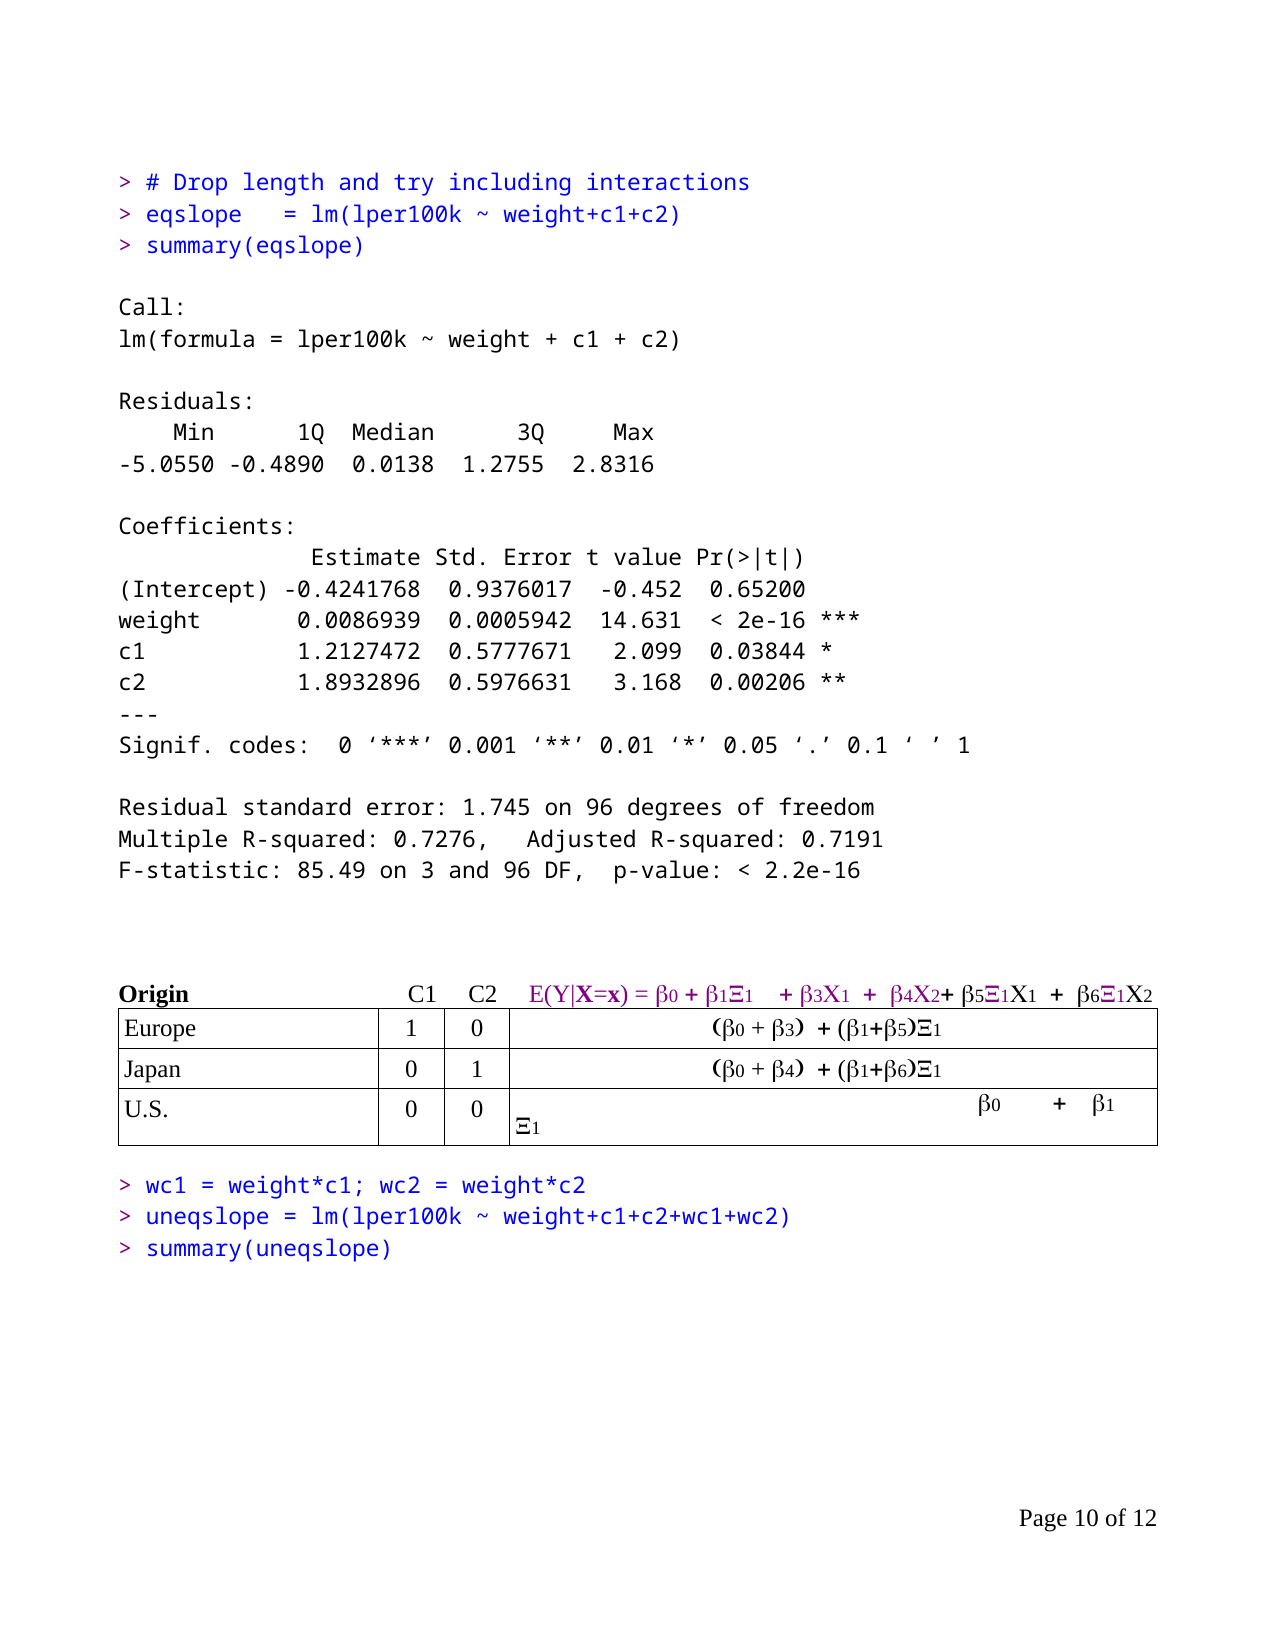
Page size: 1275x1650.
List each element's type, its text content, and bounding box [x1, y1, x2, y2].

table_cell β0 + β1 X1 [510, 1089, 1157, 1145]
text > summary(uneqslope) [118, 1232, 1157, 1263]
text c2 1.8932896 0.5976631 3.168 0.00206 ** [118, 666, 1157, 697]
text Origin C1 C2 E(Y|X=x) = β0 + β1X1 + β3C1 + β4C2+ β5X1C1 + β6X1C2 [118, 979, 1157, 1007]
table_header 1 [379, 1009, 444, 1048]
table_cell 0 [379, 1049, 444, 1088]
text Min 1Q Median 3Q Max [118, 416, 1157, 447]
text (Intercept) -0.4241768 0.9376017 -0.452 0.65200 [118, 572, 1157, 604]
text > wc1 = weight*c1; wc2 = weight*c2 [118, 1169, 1157, 1200]
table_cell 0 [379, 1089, 444, 1145]
text > eqslope = lm(lper100k ~ weight+c1+c2) [118, 197, 1160, 229]
table_cell 1 [445, 1049, 509, 1088]
text Coefficients: [118, 510, 1157, 541]
text Estimate Std. Error t value Pr(>|t|) [118, 541, 1157, 572]
text Residual standard error: 1.745 on 96 degrees of freedom [118, 791, 1157, 822]
table_header Europe [119, 1009, 378, 1048]
text F-statistic: 85.49 on 3 and 96 DF, p-value: < 2.2e-16 [118, 854, 1157, 885]
text Residuals: [118, 385, 1157, 416]
text c1 1.2127472 0.5777671 2.099 0.03844 * [118, 635, 1157, 666]
text Call: [118, 291, 1157, 322]
text weight 0.0086939 0.0005942 14.631 < 2e-16 *** [118, 604, 1157, 635]
text -5.0550 -0.4890 0.0138 1.2755 2.8316 [118, 447, 1157, 479]
text Multiple R-squared: 0.7276, Adjusted R-squared: 0.7191 [118, 822, 1157, 854]
table_header 0 [445, 1009, 509, 1048]
table_header (β0 + β3) + (β1+β5)X1 [510, 1009, 1157, 1048]
table_cell 0 [445, 1089, 509, 1145]
text > # Drop length and try including interactions [118, 166, 1160, 197]
table_cell Japan [119, 1049, 378, 1088]
text Signif. codes: 0 ‘***’ 0.001 ‘**’ 0.01 ‘*’ 0.05 ‘.’ 0.1 ‘ ’ 1 [118, 729, 1157, 760]
text lm(formula = lper100k ~ weight + c1 + c2) [118, 322, 1157, 354]
text > summary(eqslope) [118, 229, 1157, 260]
text --- [118, 697, 1157, 729]
table_cell (β0 + β4) + (β1+β6)X1 [510, 1049, 1157, 1088]
text > uneqslope = lm(lper100k ~ weight+c1+c2+wc1+wc2) [118, 1200, 1157, 1232]
table_cell U.S. [119, 1089, 378, 1145]
